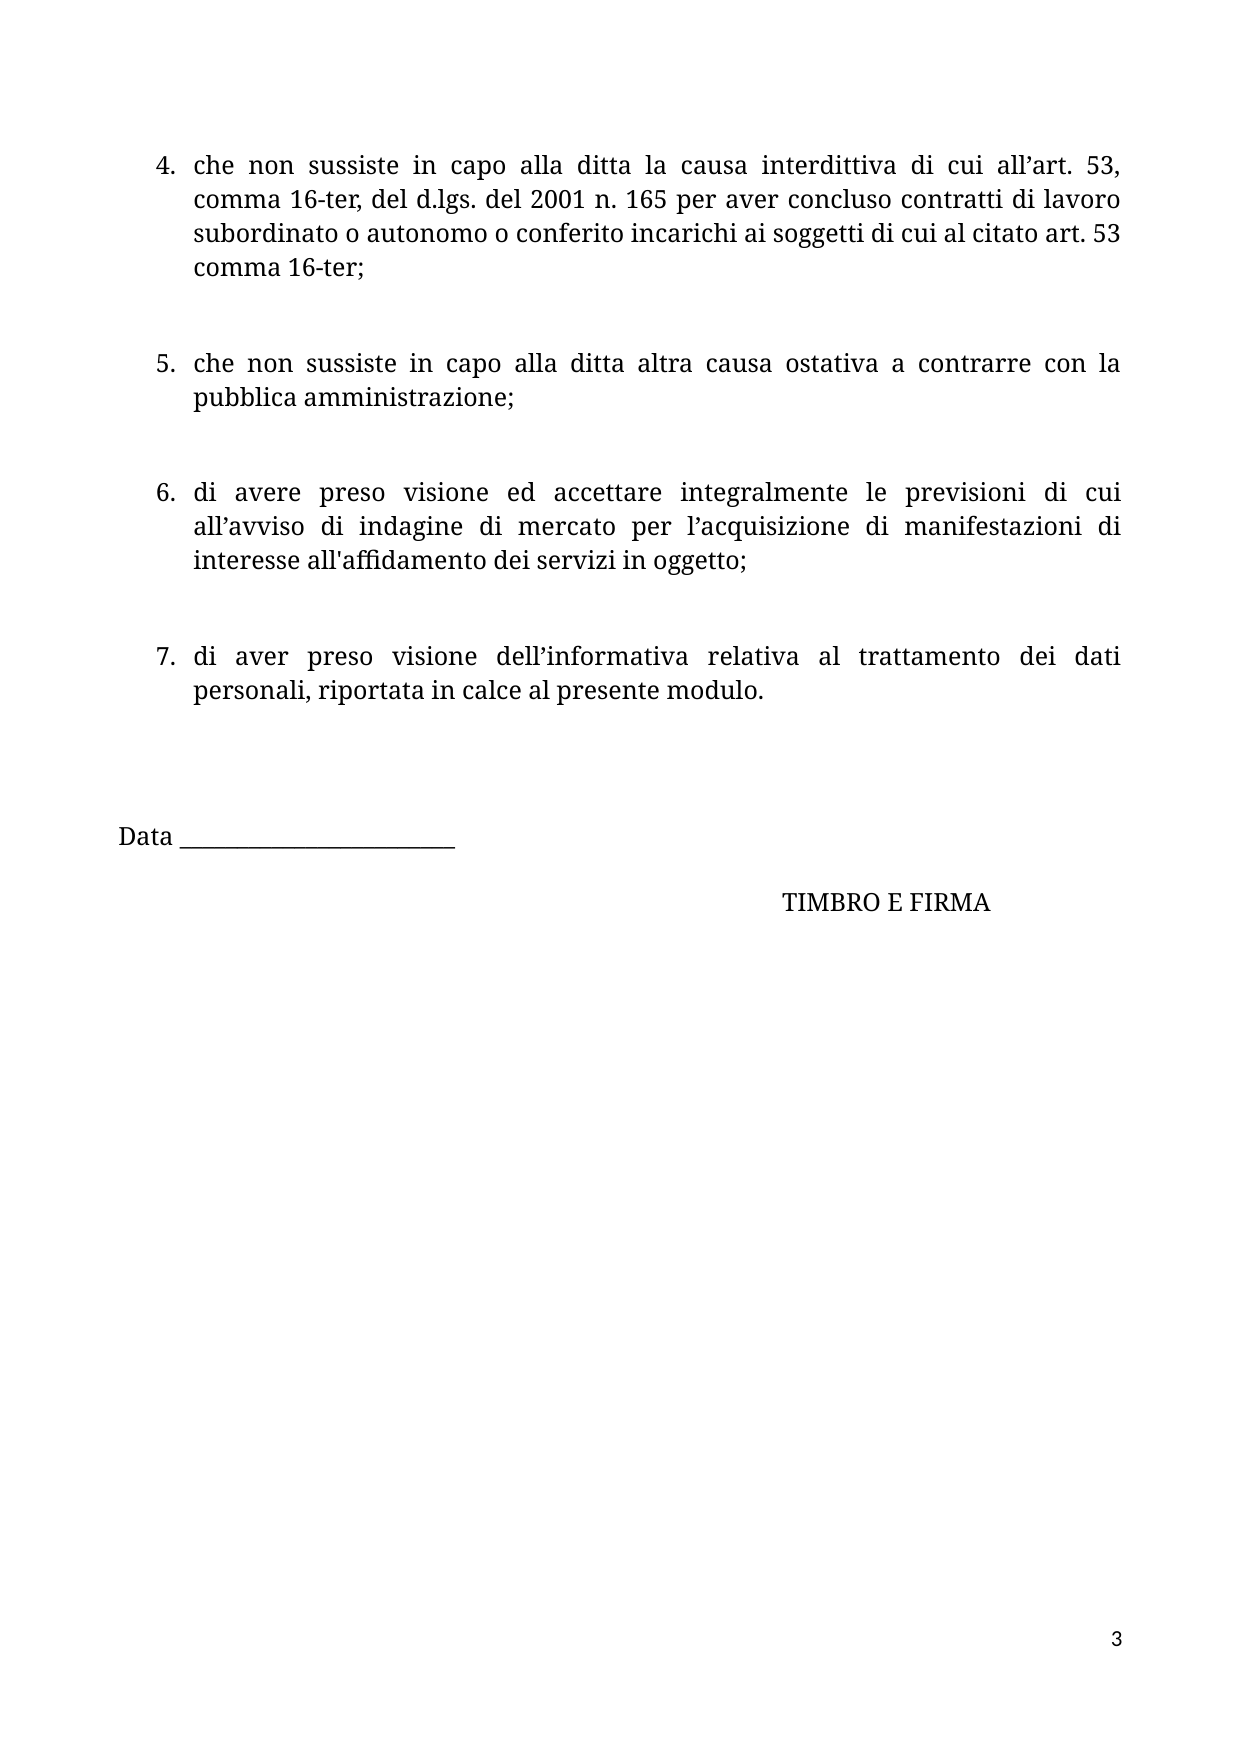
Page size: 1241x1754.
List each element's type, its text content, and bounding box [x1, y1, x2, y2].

subtitle che non sussiste in capo alla ditta altra causa ostativa a contrarre con la pubblica amministrazione; [156, 345, 1122, 413]
subtitle che non sussiste in capo alla ditta la causa interdittiva di cui all’art. 53, comma 16-ter, del d.lgs. del 2001 n. 165 per aver concluso contratti di lavoro subordinato o autonomo o conferito incarichi ai soggetti di cui al citato art. 53 comma 16-ter; [156, 148, 1122, 284]
text Data ________________________ [118, 818, 1122, 852]
subtitle di aver preso visione dell’informativa relativa al trattamento dei dati personali, riportata in calce al presente modulo. [156, 638, 1122, 706]
subtitle di avere preso visione ed accettare integralmente le previsioni di cui all’avviso di indagine di mercato per l’acquisizione di manifestazioni di interesse all'affidamento dei servizi in oggetto; [156, 475, 1122, 577]
text TIMBRO E FIRMA [118, 885, 1122, 918]
